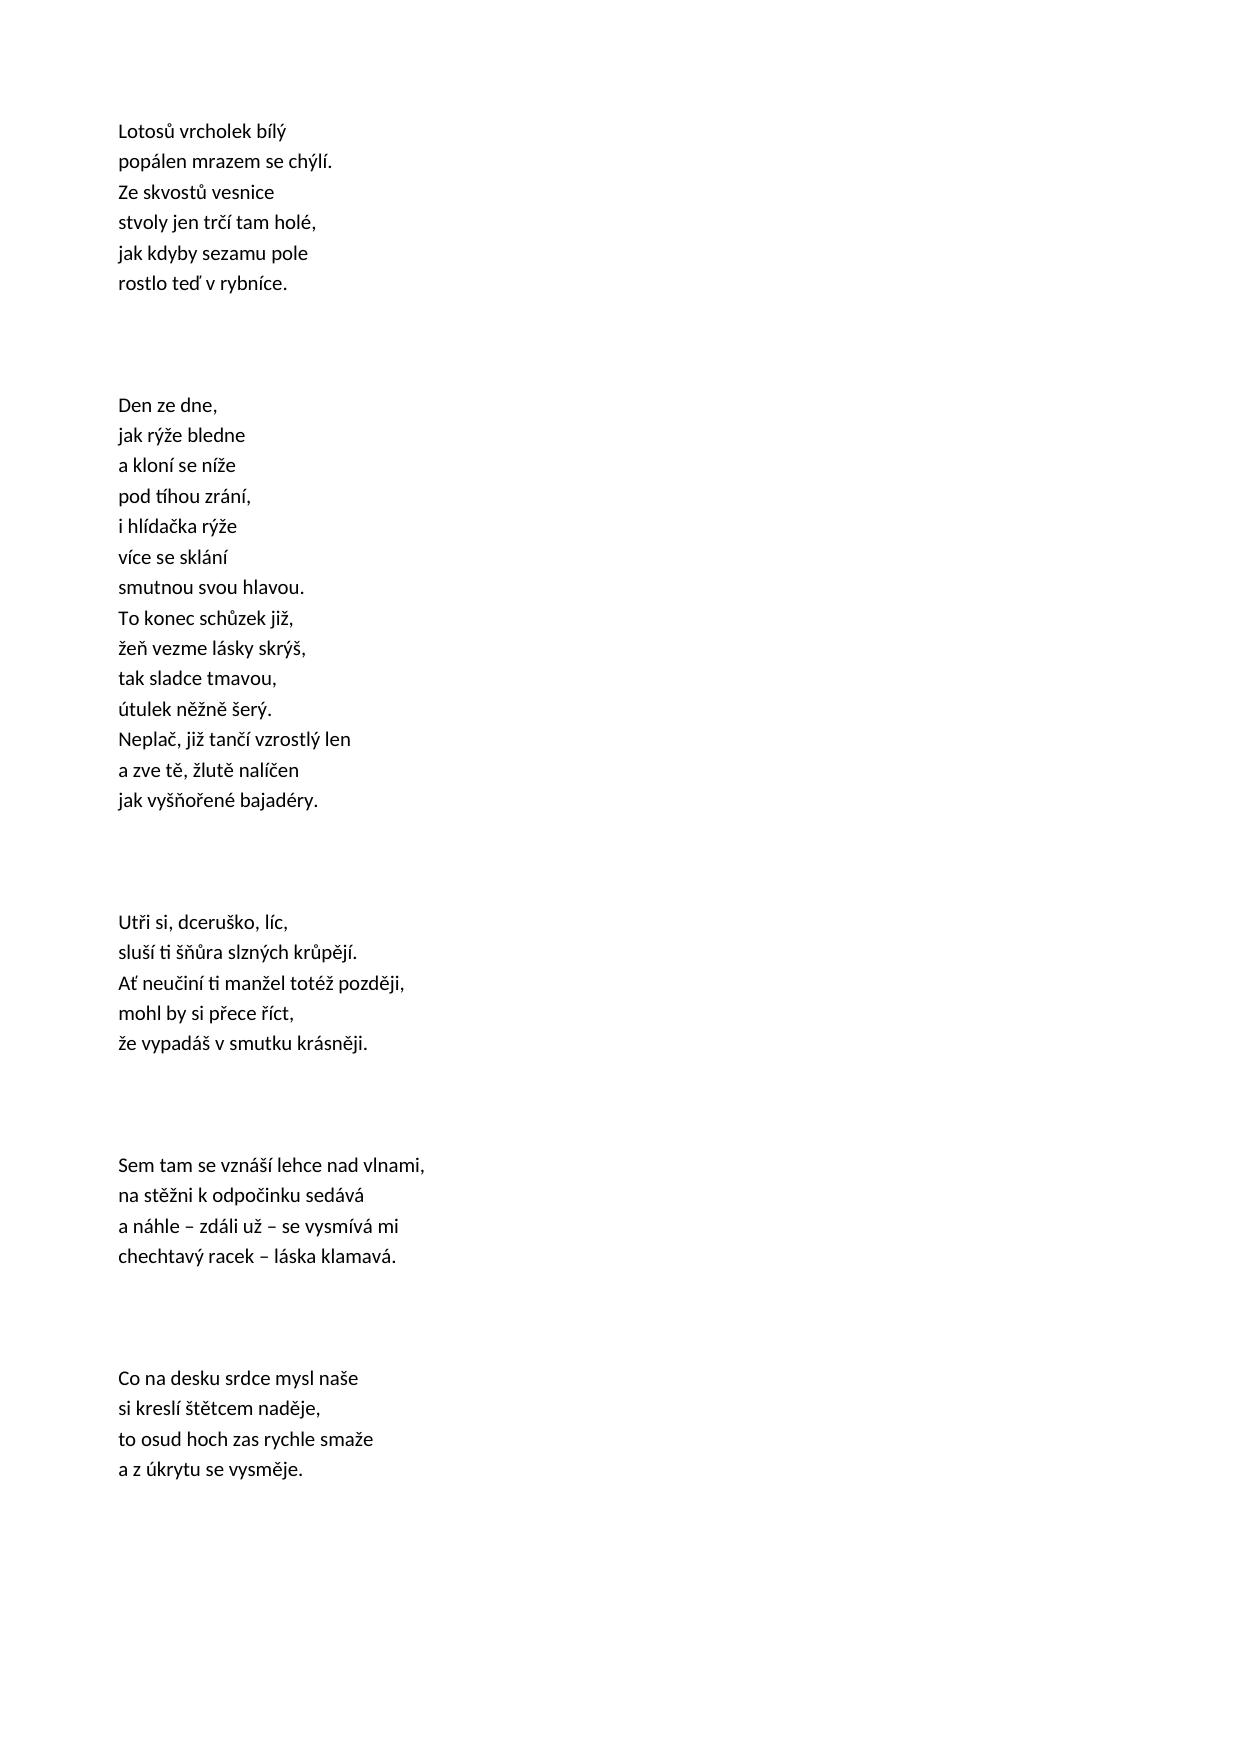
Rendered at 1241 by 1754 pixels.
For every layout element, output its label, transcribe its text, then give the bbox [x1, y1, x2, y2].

text a z úkrytu se vysměje. [118, 1456, 1122, 1482]
text jak kdyby sezamu pole [118, 240, 1122, 265]
text To konec schůzek již, [118, 605, 1122, 630]
text a náhle – zdáli už – se vysmívá mi [118, 1213, 1122, 1238]
text sluší ti šňůra slzných krůpějí. [118, 939, 1122, 965]
text i hlídačka rýže [118, 513, 1122, 539]
text Co na desku srdce mysl naše [118, 1365, 1122, 1391]
text jak rýže bledne [118, 422, 1122, 448]
text Sem tam se vznáší lehce nad vlnami, [118, 1152, 1122, 1178]
text Den ze dne, [118, 392, 1122, 417]
text rostlo teď v rybníce. [118, 270, 1122, 296]
text Utři si, dceruško, líc, [118, 909, 1122, 934]
text více se sklání [118, 544, 1122, 569]
text a kloní se níže [118, 453, 1122, 478]
text a zve tě, žlutě nalíčen [118, 757, 1122, 782]
text útulek něžně šerý. [118, 696, 1122, 721]
text že vypadáš v smutku krásněji. [118, 1031, 1122, 1056]
text pod tíhou zrání, [118, 483, 1122, 508]
text mohl by si přece říct, [118, 1000, 1122, 1026]
text na stěžni k odpočinku sedává [118, 1183, 1122, 1208]
text si kreslí štětcem naděje, [118, 1396, 1122, 1421]
text stvoly jen trčí tam holé, [118, 209, 1122, 235]
text smutnou svou hlavou. [118, 574, 1122, 600]
text tak sladce tmavou, [118, 666, 1122, 691]
text Ze skvostů vesnice [118, 179, 1122, 204]
text Neplač, již tančí vzrostlý len [118, 726, 1122, 752]
text popálen mrazem se chýlí. [118, 148, 1122, 174]
text Lotosů vrcholek bílý [118, 118, 1122, 143]
text chechtavý racek – láska klamavá. [118, 1243, 1122, 1269]
text Ať neučiní ti manžel totéž později, [118, 970, 1122, 995]
text jak vyšňořené bajadéry. [118, 787, 1122, 813]
text žeň vezme lásky skrýš, [118, 635, 1122, 661]
text to osud hoch zas rychle smaže [118, 1426, 1122, 1451]
